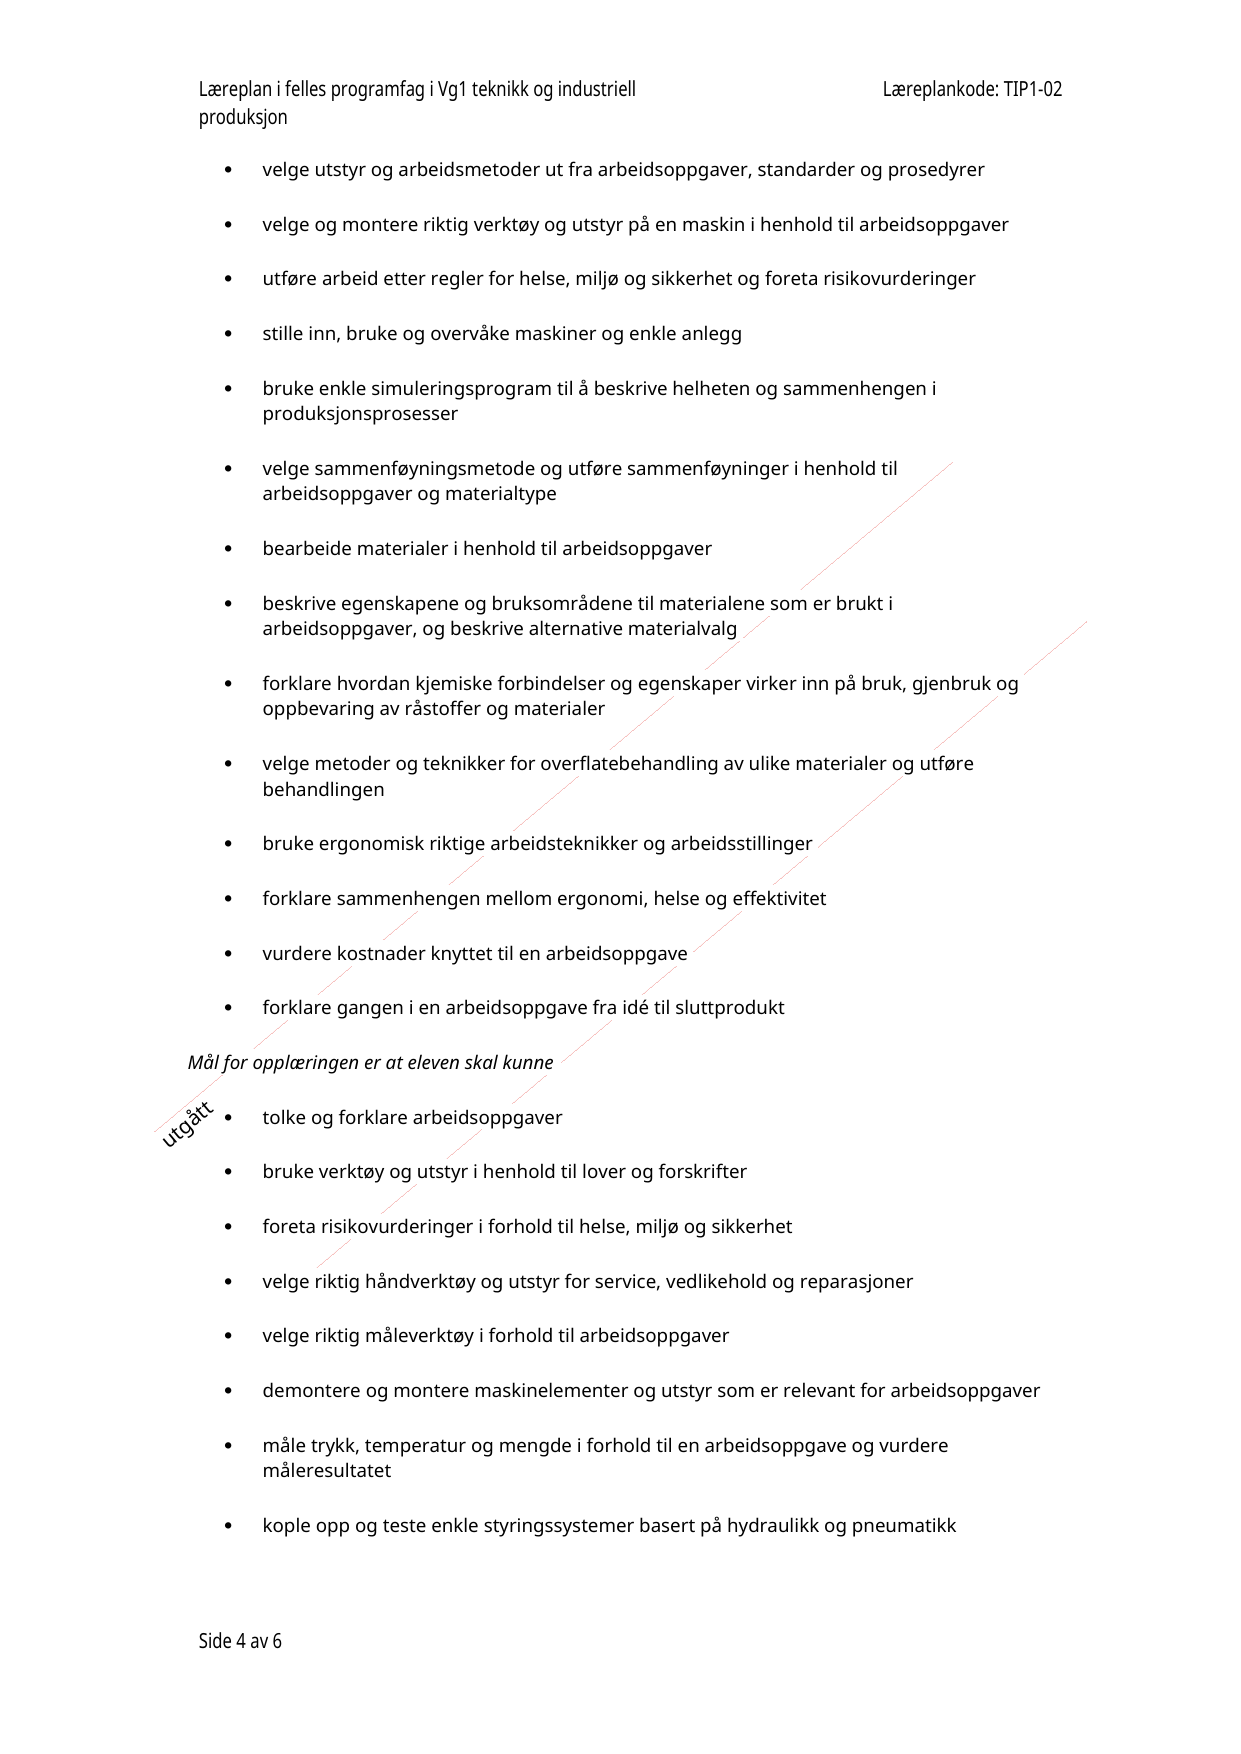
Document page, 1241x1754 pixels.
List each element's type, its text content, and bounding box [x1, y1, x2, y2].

list demontere og montere maskinelementer og utstyr som er relevant for arbeidsoppgaver [225, 1377, 1053, 1403]
list velge metoder og teknikker for overflatebehandling av ulike materialer og utføre behandlingen [390, 776, 577, 801]
list forklare hvordan kjemiske forbindelser og egenskaper virker inn på bruk, gjenbruk og oppbevaring av råstoffer og materialer [970, 670, 1053, 721]
list velge metoder og teknikker for overflatebehandling av ulike materialer og utføre behandlingen [550, 776, 901, 801]
list velge utstyr og arbeidsmetoder ut fra arbeidsoppgaver, standarder og prosedyrer [990, 156, 1053, 182]
list velge metoder og teknikker for overflatebehandling av ulike materialer og utføre behandlingen [875, 750, 1053, 801]
list bruke ergonomisk riktige arbeidsteknikker og arbeidsstillinger [818, 831, 1053, 856]
list bruke enkle simuleringsprogram til å beskrive helheten og sammenhengen i produksjonsprosesser [225, 375, 263, 426]
list måle trykk, temperatur og mengde i forhold til en arbeidsoppgave og vurdere måleresultatet [225, 1432, 263, 1483]
list beskrive egenskapene og bruksområdene til materialene som er brukt i arbeidsoppgaver, og beskrive alternative materialvalg [743, 590, 1053, 641]
list foreta risikovurderinger i forhold til helse, miljø og sikkerhet [225, 1213, 380, 1239]
list bearbeide materialer i henhold til arbeidsoppgaver [717, 535, 864, 561]
list utføre arbeid etter regler for helse, miljø og sikkerhet og foreta risikovurderinger [981, 266, 1053, 291]
list velge sammenføyningsmetode og utføre sammenføyninger i henhold til arbeidsoppgaver og materialtype [562, 455, 1053, 506]
list tolke og forklare arbeidsoppgaver [568, 1104, 1053, 1129]
list tolke og forklare arbeidsoppgaver [225, 1104, 263, 1129]
list vurdere kostnader knyttet til en arbeidsoppgave [225, 940, 263, 966]
list velge metoder og teknikker for overflatebehandling av ulike materialer og utføre behandlingen [225, 750, 263, 801]
list forklare gangen i en arbeidsoppgave fra idé til sluttprodukt [790, 995, 1053, 1020]
list stille inn, bruke og overvåke maskiner og enkle anlegg [747, 320, 1053, 346]
list bruke enkle simuleringsprogram til å beskrive helheten og sammenhengen i produksjonsprosesser [463, 375, 1053, 426]
list vurdere kostnader knyttet til en arbeidsoppgave [693, 940, 1053, 966]
list bearbeide materialer i henhold til arbeidsoppgaver [836, 535, 1053, 561]
list forklare sammenhengen mellom ergonomi, helse og effektivitet [832, 885, 1053, 911]
list velge riktig håndverktøy og utstyr for service, vedlikehold og reparasjoner [919, 1268, 1053, 1294]
list bruke verktøy og utstyr i henhold til lover og forskrifter [752, 1159, 1053, 1184]
list kople opp og teste enkle styringssystemer basert på hydraulikk og pneumatikk [225, 1512, 1053, 1538]
text Mål for opplæringen er at eleven skal kunne [561, 1049, 1053, 1075]
list foreta risikovurderinger i forhold til helse, miljø og sikkerhet [382, 1213, 1053, 1239]
list forklare hvordan kjemiske forbindelser og egenskaper virker inn på bruk, gjenbruk og oppbevaring av råstoffer og materialer [646, 696, 996, 721]
list velge riktig måleverktøy i forhold til arbeidsoppgaver [734, 1323, 1053, 1348]
list måle trykk, temperatur og mengde i forhold til en arbeidsoppgave og vurdere måleresultatet [396, 1432, 1053, 1483]
